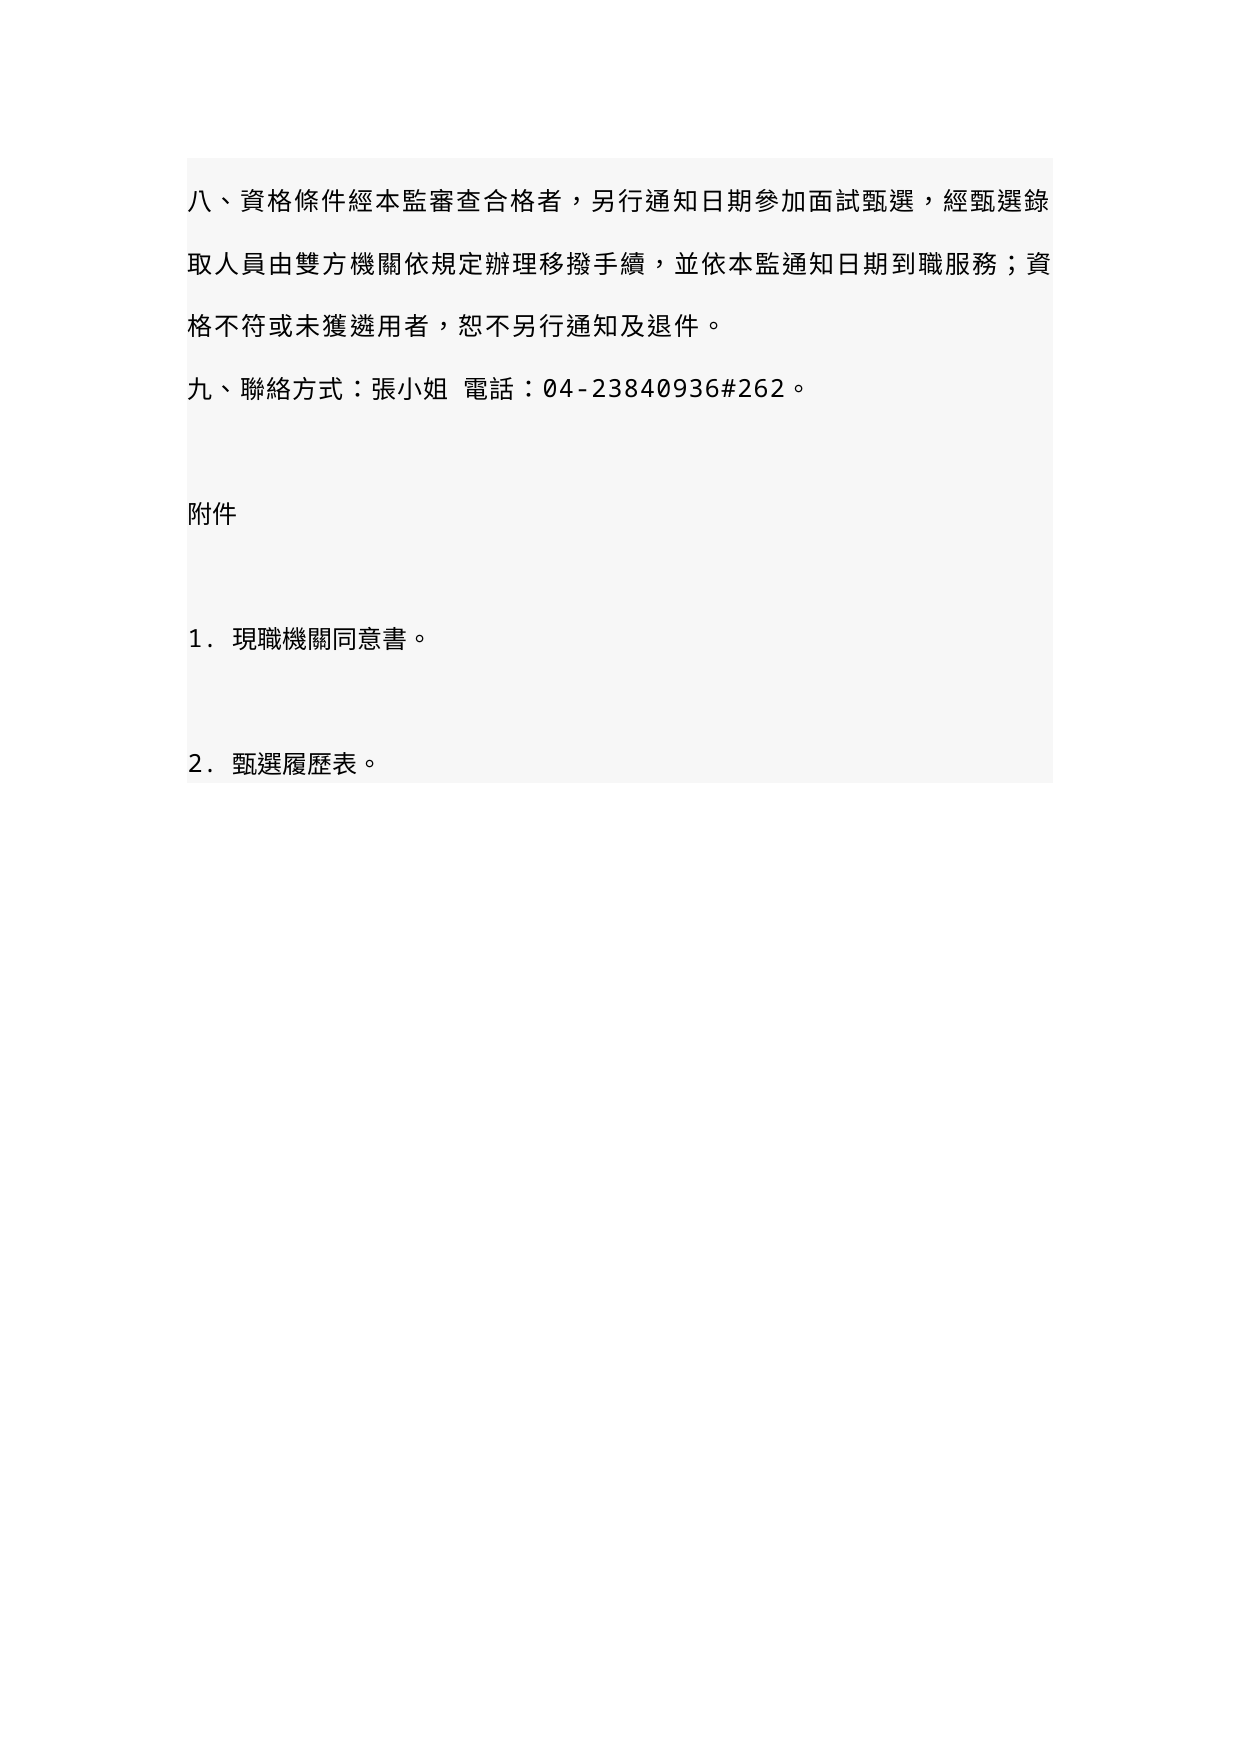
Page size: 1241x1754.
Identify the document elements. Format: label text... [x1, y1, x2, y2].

text 八、資格條件經本監審查合格者，另行通知日期參加面試甄選，經甄選錄取人員由雙方機關依規定辦理移撥手續，並依本監通知日期到職服務；資格不符或未獲遴用者，恕不另行通知及退件。 [187, 158, 1053, 346]
text 九、聯絡方式：張小姐 電話：04-23840936#262。 [187, 346, 1053, 471]
text 1. 現職機關同意書。 [187, 596, 1053, 658]
text 附件 [187, 471, 1053, 533]
text 2. 甄選履歷表。 [187, 721, 1053, 783]
